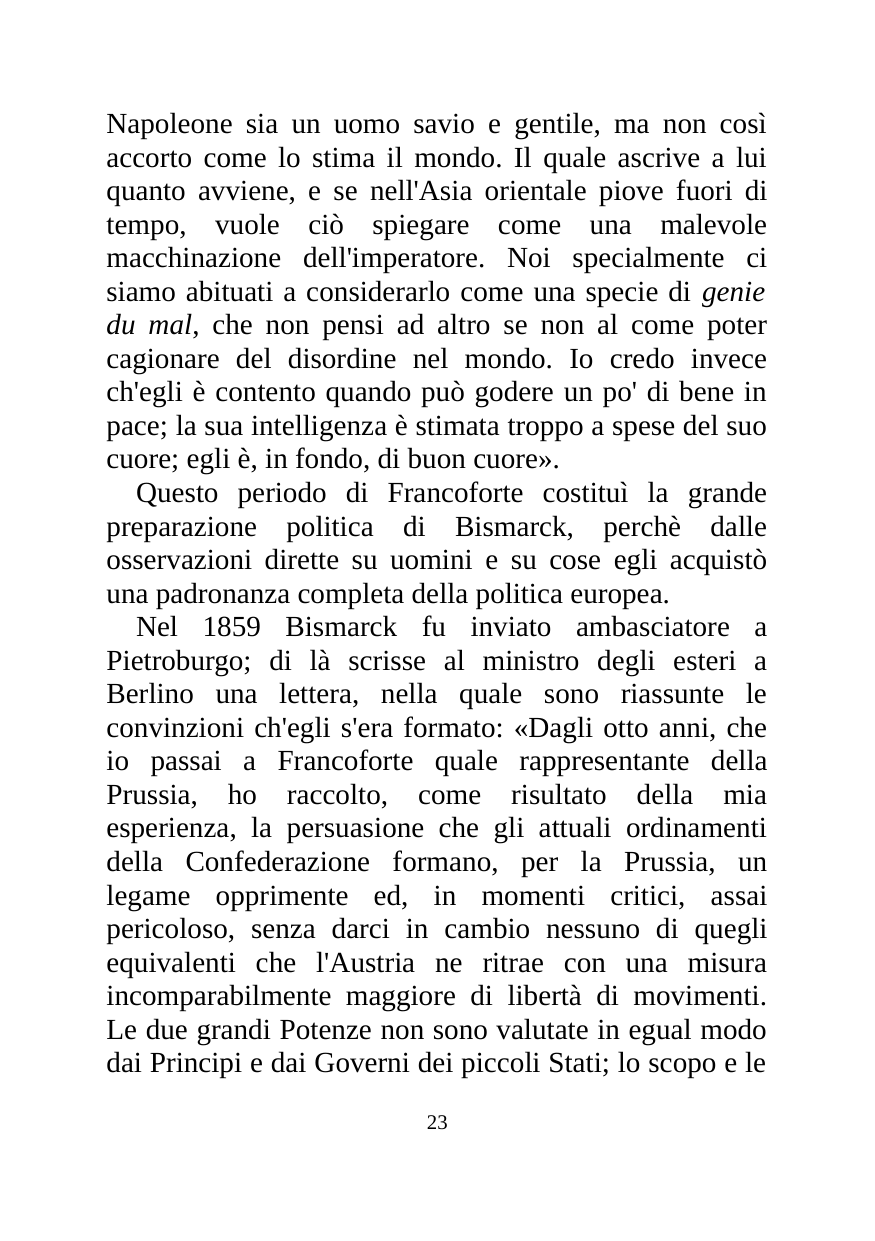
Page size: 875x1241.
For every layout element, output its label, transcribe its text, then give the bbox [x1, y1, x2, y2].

text Napoleone sia un uomo savio e gentile, ma non così accorto come lo stima il mondo. Il quale ascrive a lui quanto avviene, e se nell'Asia orientale piove fuori di tempo, vuole ciò spiegare come una malevole macchinazione dell'imperatore. Noi specialmente ci siamo abituati a considerarlo come una specie di genie du mal, che non pensi ad altro se non al come poter cagionare del disordine nel mondo. Io credo invece ch'egli è contento quando può godere un po' di bene in pace; la sua intelligenza è stimata troppo a spese del suo cuore; egli è, in fondo, di buon cuore». [106, 106, 768, 475]
text Questo periodo di Francoforte costituì la grande preparazione politica di Bismarck, perchè dalle osservazioni dirette su uomini e su cose egli acquistò una padronanza completa della politica europea. [106, 475, 768, 609]
text Nel 1859 Bismarck fu inviato ambasciatore a Pietroburgo; di là scrisse al ministro degli esteri a Berlino una lettera, nella quale sono riassunte le convinzioni ch'egli s'era formato: «Dagli otto anni, che io passai a Francoforte quale rappresentante della Prussia, ho raccolto, come risultato della mia esperienza, la persuasione che gli attuali ordinamenti della Confederazione formano, per la Prussia, un legame opprimente ed, in momenti critici, assai pericoloso, senza darci in cambio nessuno di quegli equivalenti che l'Austria ne ritrae con una misura incomparabilmente maggiore di libertà di movimenti. Le due grandi Potenze non sono valutate in egual modo dai Principi e dai Governi dei piccoli Stati; lo scopo e le [106, 609, 768, 1079]
